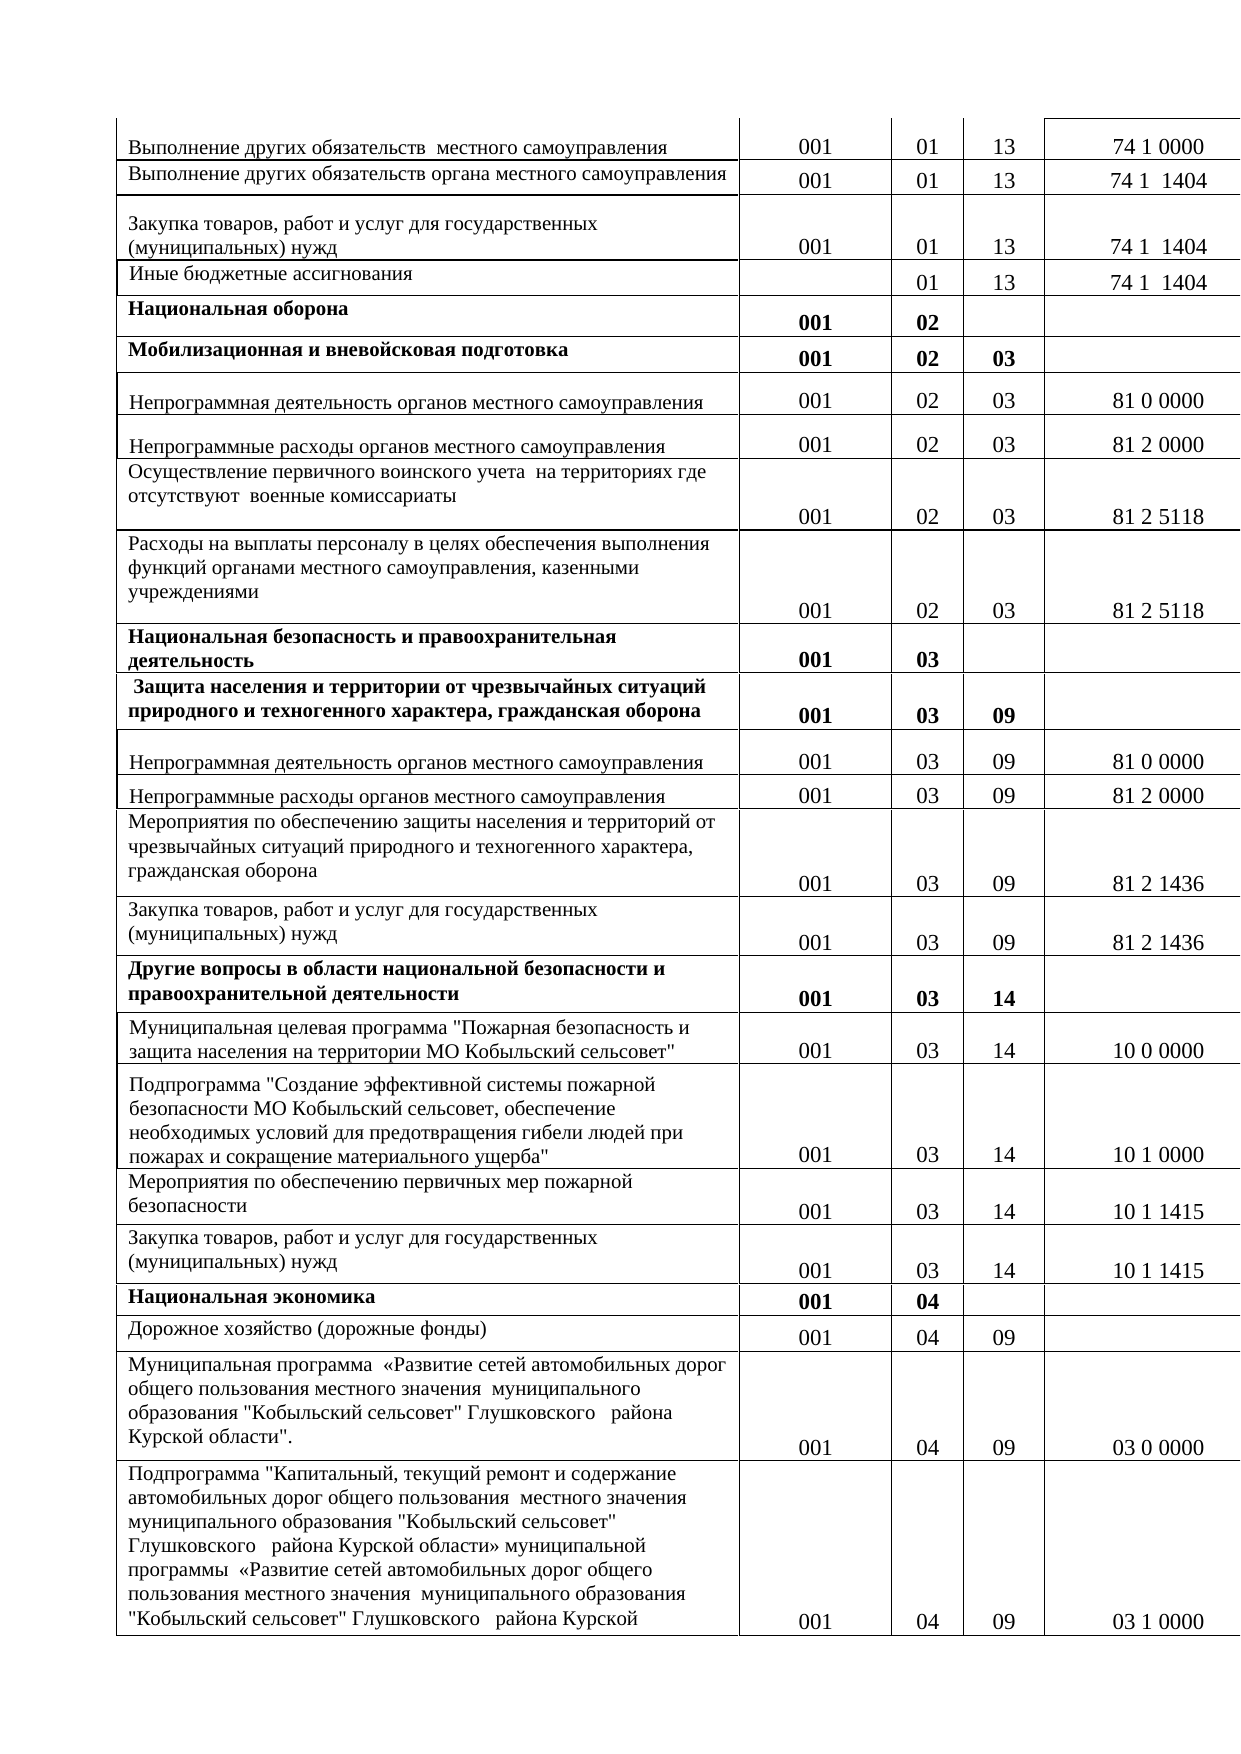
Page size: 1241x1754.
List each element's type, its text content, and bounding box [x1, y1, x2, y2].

table_cell 14 [964, 956, 1044, 1012]
table_cell 02 [892, 337, 963, 372]
table_cell Дорожное хозяйство (дорожные фонды) [117, 1316, 738, 1351]
table_cell 09 [964, 730, 1044, 774]
table_cell 09 [964, 1316, 1044, 1351]
table_cell Другие вопросы в области национальной безопасности и правоохранительной деятельности [117, 956, 738, 1012]
table_cell 001 [740, 1169, 891, 1224]
table_cell 001 [740, 415, 891, 458]
table_cell 001 [740, 373, 891, 414]
table_cell 001 [740, 730, 891, 774]
table_cell Закупка товаров, работ и услуг для государственных (муниципальных) нужд [117, 1225, 738, 1283]
table_cell 001 [740, 531, 891, 623]
table_cell 001 [740, 1316, 891, 1351]
table_cell 13 [964, 160, 1044, 194]
table_cell 74 1 1404 [1045, 260, 1240, 295]
table_cell 001 [740, 1225, 891, 1283]
table_cell 001 [740, 160, 891, 194]
table_cell 001 [740, 1064, 891, 1168]
table_cell Непрограммные расходы органов местного самоуправления [118, 415, 738, 458]
table_cell 03 [964, 373, 1044, 414]
table_cell Расходы на выплаты персоналу в целях обеспечения выполнения функций органами местного самоуправления, казенными учреждениями [117, 531, 738, 623]
table_cell 001 [740, 296, 891, 336]
table_cell 02 [892, 415, 963, 458]
table_cell 03 [892, 810, 963, 896]
table_cell Мобилизационная и вневойсковая подготовка [117, 337, 738, 372]
table_cell 03 [892, 1169, 963, 1224]
table_cell 001 [740, 624, 891, 672]
table_cell 001 [740, 1285, 891, 1315]
table_cell 001 [740, 118, 891, 159]
table_cell 02 [892, 459, 963, 529]
table_cell 03 [892, 1225, 963, 1283]
table_cell 81 2 0000 [1045, 415, 1240, 458]
table_cell 81 2 0000 [1045, 775, 1240, 808]
table_cell 81 0 0000 [1045, 373, 1240, 414]
table_cell 001 [740, 459, 891, 529]
table_cell Осуществление первичного воинского учета на территориях где отсутствуют военные комиссариаты [117, 459, 738, 529]
table_cell [1045, 956, 1240, 1012]
table_cell 13 [964, 118, 1044, 159]
table_cell 03 [892, 897, 963, 955]
table_cell 81 0 0000 [1045, 730, 1240, 774]
table_cell 001 [740, 674, 891, 729]
table_cell 04 [892, 1461, 963, 1635]
table_cell [964, 296, 1044, 336]
table_cell Национальная экономика [117, 1285, 738, 1315]
table_cell Подпрограмма "Капитальный, текущий ремонт и содержание автомобильных дорог общего пользования местного значения муниципального образования "Кобыльский сельсовет" Глушковского района Курской области» муниципальной программы «Развитие сетей автомобильных дорог общего пользования местного значения муниципального образования "Кобыльский сельсовет" Глушковского района Курской [117, 1461, 738, 1635]
table_cell [1045, 674, 1240, 729]
table_cell Закупка товаров, работ и услуг для государственных (муниципальных) нужд [117, 897, 738, 955]
table_cell 001 [740, 810, 891, 896]
table_cell 09 [964, 810, 1044, 896]
table_cell 10 1 1415 [1045, 1169, 1240, 1224]
table_cell 03 [892, 1064, 963, 1168]
table_cell 001 [740, 337, 891, 372]
table_cell 001 [740, 1352, 891, 1460]
table_cell 001 [740, 897, 891, 955]
table_cell Закупка товаров, работ и услуг для государственных (муниципальных) нужд [117, 196, 738, 259]
table_cell Подпрограмма "Создание эффективной системы пожарной безопасности МО Кобыльский сельсовет, обеспечение необходимых условий для предотвращения гибели людей при пожарах и сокращение материального ущерба" [118, 1064, 738, 1168]
table_cell [1045, 624, 1240, 672]
table_cell Защита населения и территории от чрезвычайных ситуаций природного и техногенного характера, гражданская оборона [117, 674, 738, 729]
table_cell Муниципальная программа «Развитие сетей автомобильных дорог общего пользования местного значения муниципального образования "Кобыльский сельсовет" Глушковского района Курской области". [117, 1352, 738, 1460]
table_cell 09 [964, 897, 1044, 955]
table_cell 02 [892, 373, 963, 414]
table_cell 03 [964, 337, 1044, 372]
table_cell Национальная безопасность и правоохранительная деятельность [117, 624, 738, 672]
table_cell 001 [740, 956, 891, 1012]
table_cell 10 0 0000 [1045, 1013, 1240, 1063]
table_cell Непрограммная деятельность органов местного самоуправления [118, 730, 738, 774]
table_cell 14 [964, 1225, 1044, 1283]
table_cell 81 2 1436 [1045, 897, 1240, 955]
table_cell 03 [964, 459, 1044, 529]
table_cell 03 [892, 775, 963, 808]
table_cell [1045, 1285, 1240, 1315]
table_cell 09 [964, 775, 1044, 808]
table_cell 81 2 5118 [1045, 459, 1240, 529]
table_cell 03 1 0000 [1045, 1461, 1240, 1635]
table_cell [1045, 1316, 1240, 1351]
table_cell 02 [892, 296, 963, 336]
table_cell Иные бюджетные ассигнования [118, 261, 738, 295]
table_cell 001 [740, 1013, 891, 1063]
table_cell 81 2 1436 [1045, 810, 1240, 896]
table_cell Выполнение других обязательств местного самоуправления [117, 118, 738, 159]
table_cell 02 [892, 531, 963, 623]
table_cell 09 [964, 1352, 1044, 1460]
table_cell 03 [892, 730, 963, 774]
table_cell Мероприятия по обеспечению первичных мер пожарной безопасности [117, 1169, 738, 1224]
table_cell 001 [740, 1461, 891, 1635]
table_cell 09 [964, 674, 1044, 729]
table_cell [740, 260, 891, 295]
table_cell 74 1 1404 [1045, 195, 1240, 259]
table_cell Выполнение других обязательств органа местного самоуправления [117, 161, 738, 194]
table_cell 10 1 1415 [1045, 1225, 1240, 1283]
table_cell 14 [964, 1013, 1044, 1063]
table_cell Непрограммная деятельность органов местного самоуправления [118, 373, 738, 414]
table_cell [964, 1285, 1044, 1315]
table_cell 14 [964, 1169, 1044, 1224]
table_cell 81 2 5118 [1045, 531, 1240, 623]
table_cell Муниципальная целевая программа "Пожарная безопасность и защита населения на территории МО Кобыльский сельсовет" [118, 1013, 738, 1063]
table_cell 10 1 0000 [1045, 1064, 1240, 1168]
table_cell [1045, 337, 1240, 372]
table_cell Мероприятия по обеспечению защиты населения и территорий от чрезвычайных ситуаций природного и техногенного характера, гражданская оборона [117, 810, 738, 896]
table_cell 03 [964, 415, 1044, 458]
table_cell 001 [740, 775, 891, 808]
table_cell Национальная оборона [117, 296, 738, 336]
table_cell 74 1 0000 [1045, 119, 1240, 159]
table_cell 03 [892, 956, 963, 1012]
table_cell 09 [964, 1461, 1044, 1635]
table_cell 03 [892, 1013, 963, 1063]
table_cell 001 [740, 195, 891, 259]
table_cell 13 [964, 195, 1044, 259]
table_cell 04 [892, 1285, 963, 1315]
table_cell 03 0 0000 [1045, 1352, 1240, 1460]
table_cell 13 [964, 260, 1044, 295]
table_cell 03 [892, 674, 963, 729]
table_cell 01 [892, 118, 963, 159]
table_cell 74 1 1404 [1045, 160, 1240, 194]
table_cell 14 [964, 1064, 1044, 1168]
table_cell 03 [964, 531, 1044, 623]
table_cell 03 [892, 624, 963, 672]
table_cell 01 [892, 260, 963, 295]
table_cell [1045, 296, 1240, 336]
table_cell 04 [892, 1316, 963, 1351]
table_cell [964, 624, 1044, 672]
table_cell 01 [892, 160, 963, 194]
table_cell 04 [892, 1352, 963, 1460]
table_cell Непрограммные расходы органов местного самоуправления [118, 775, 738, 808]
table_cell 01 [892, 195, 963, 259]
